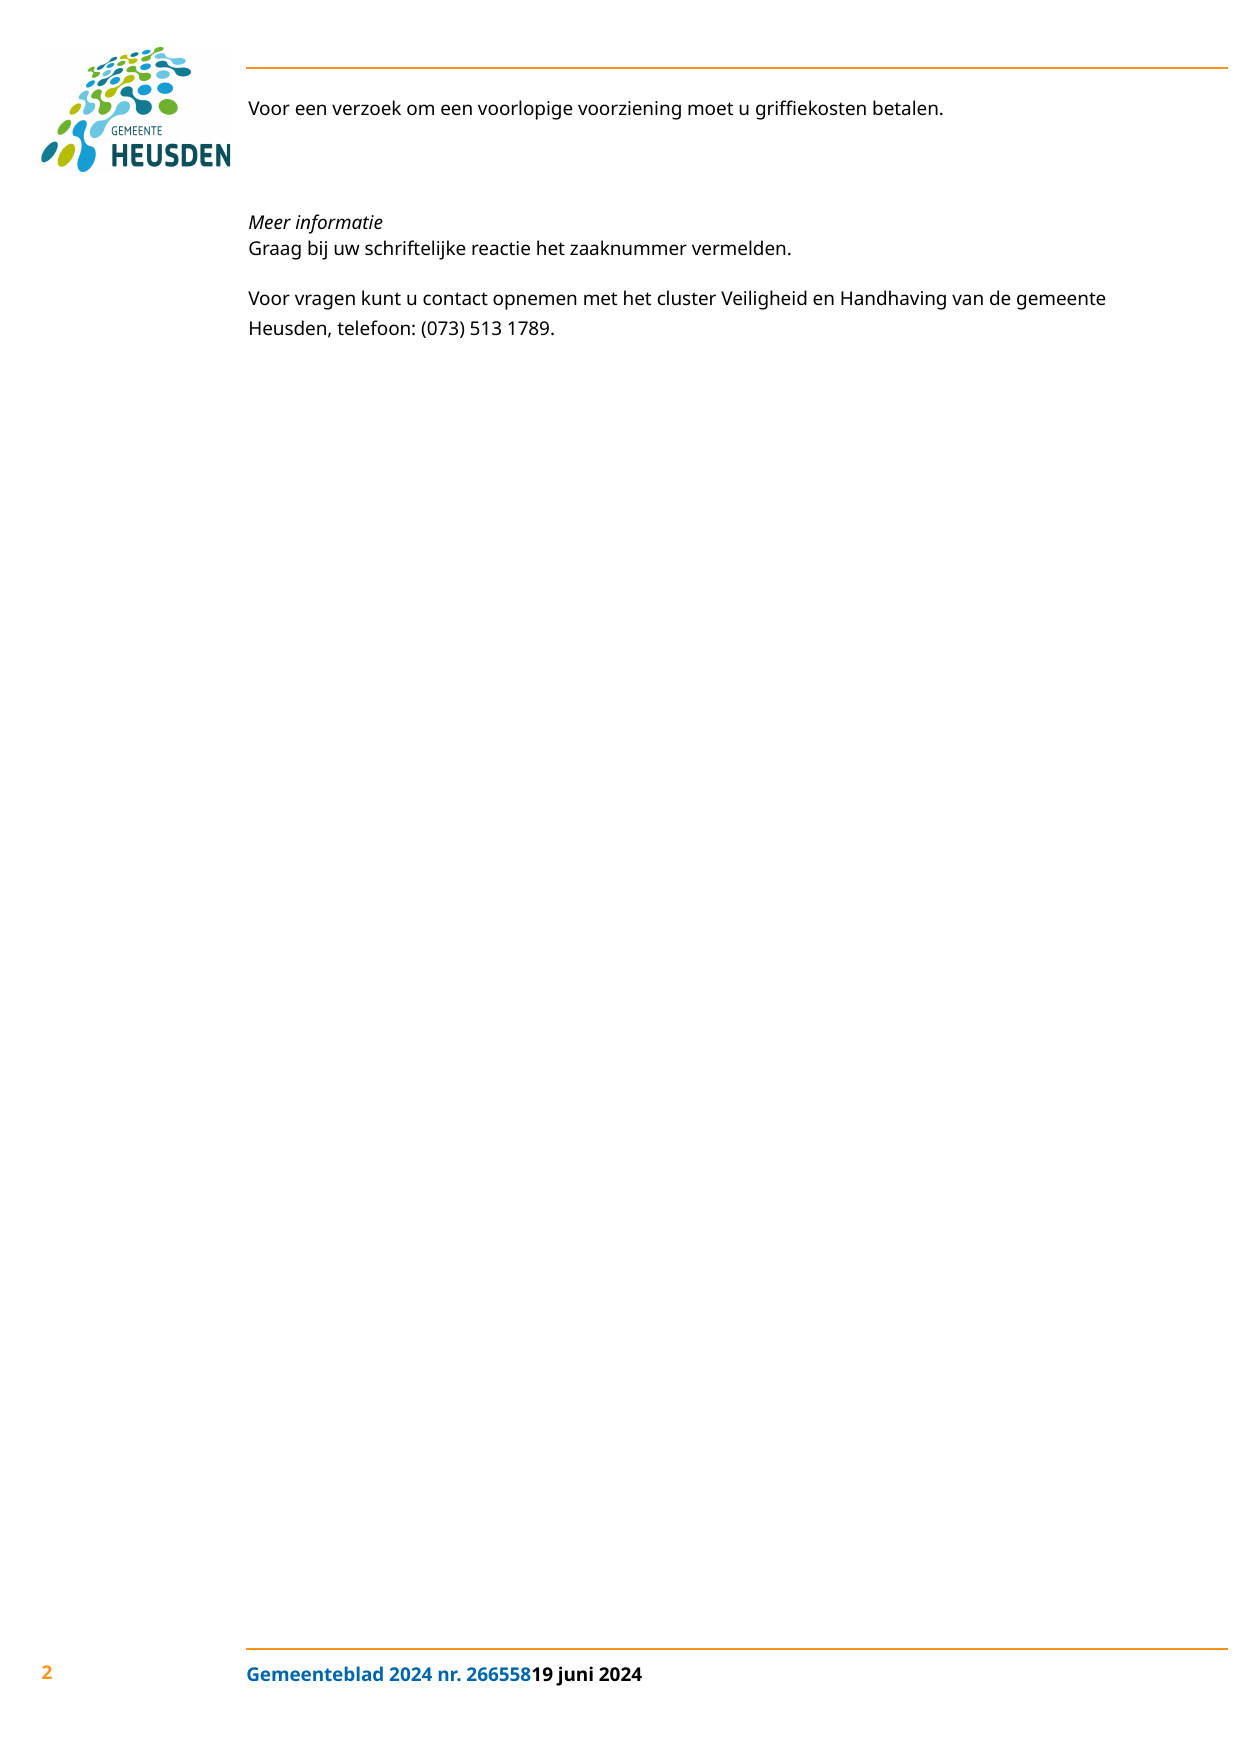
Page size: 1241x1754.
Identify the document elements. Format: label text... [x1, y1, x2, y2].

text Meer informatie [248, 209, 1152, 235]
text Voor een verzoek om een voorlopige voorziening moet u griffiekosten betalen. [248, 95, 1152, 121]
text Voor vragen kunt u contact opnemen met het cluster Veiligheid en Handhaving van de gemeente Heusden, telefoon: (073) 513 1789. [248, 285, 1152, 341]
picture [41, 47, 231, 172]
text Graag bij uw schriftelijke reactie het zaaknummer vermelden. [248, 235, 1152, 261]
